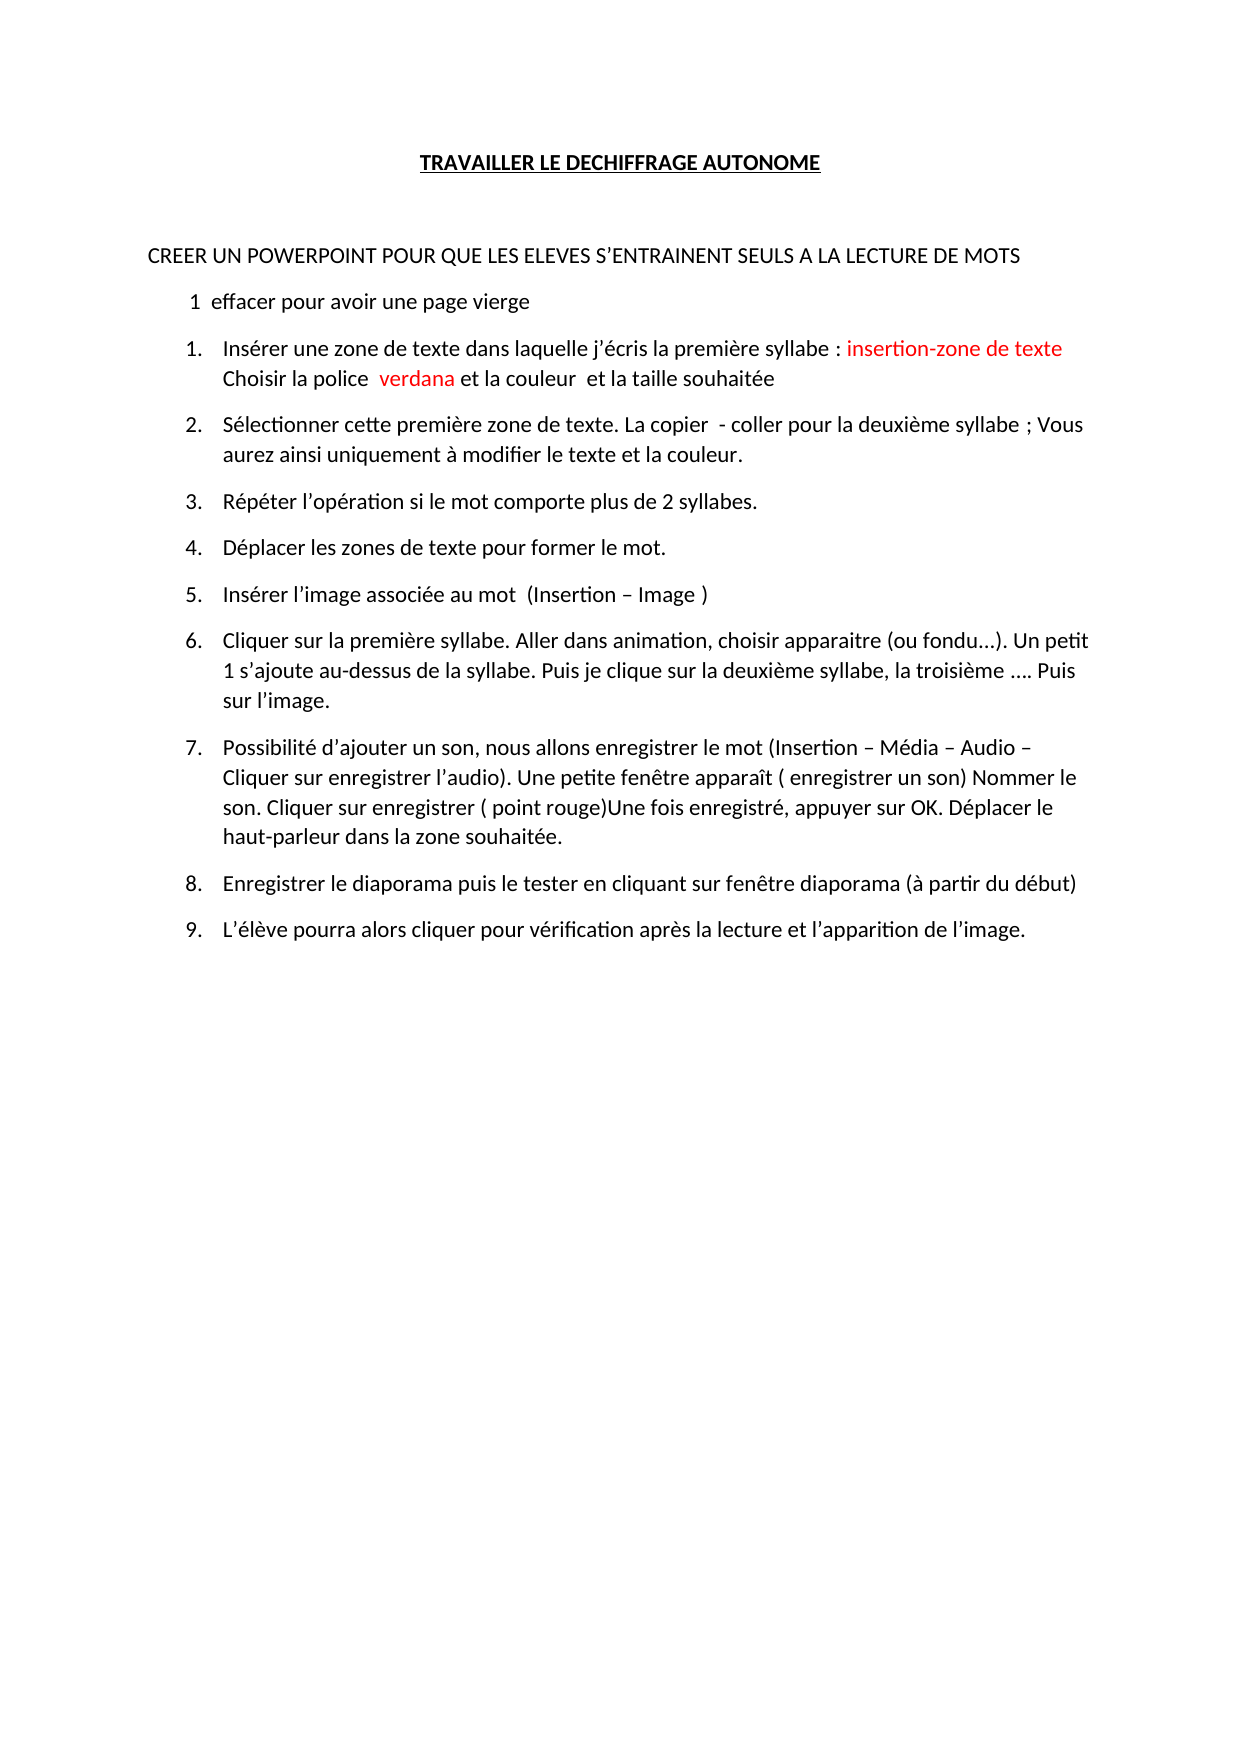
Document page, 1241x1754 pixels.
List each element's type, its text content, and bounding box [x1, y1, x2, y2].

text TRAVAILLER LE DECHIFFRAGE AUTONOME [148, 148, 1093, 176]
list Enregistrer le diaporama puis le tester en cliquant sur fenêtre diaporama (à partir du début) [185, 869, 1093, 897]
text 1 effacer pour avoir une page vierge [148, 287, 1093, 315]
list Répéter l’opération si le mot comporte plus de 2 syllabes. [185, 487, 1093, 515]
list L’élève pourra alors cliquer pour vérification après la lecture et l’apparition de l’image. [185, 916, 1093, 944]
list Insérer l’image associée au mot (Insertion – Image ) [185, 580, 1093, 608]
list Déplacer les zones de texte pour former le mot. [185, 533, 1093, 561]
list Cliquer sur la première syllabe. Aller dans animation, choisir apparaitre (ou fondu...). Un petit 1 s’ajoute au-dessus de la syllabe. Puis je clique sur la deuxième syllabe, la troisième …. Puis sur l’image. [185, 626, 1093, 714]
list Insérer une zone de texte dans laquelle j’écris la première syllabe : insertion-zone de texte Choisir la police verdana et la couleur et la taille souhaitée [185, 334, 1093, 392]
list Possibilité d’ajouter un son, nous allons enregistrer le mot (Insertion – Média – Audio – Cliquer sur enregistrer l’audio). Une petite fenêtre apparaît ( enregistrer un son) Nommer le son. Cliquer sur enregistrer ( point rouge)Une fois enregistré, appuyer sur OK. Déplacer le haut-parleur dans la zone souhaitée. [185, 733, 1093, 851]
text CREER UN POWERPOINT POUR QUE LES ELEVES S’ENTRAINENT SEULS A LA LECTURE DE MOTS [148, 241, 1093, 269]
list Sélectionner cette première zone de texte. La copier - coller pour la deuxième syllabe ; Vous aurez ainsi uniquement à modifier le texte et la couleur. [185, 410, 1093, 468]
